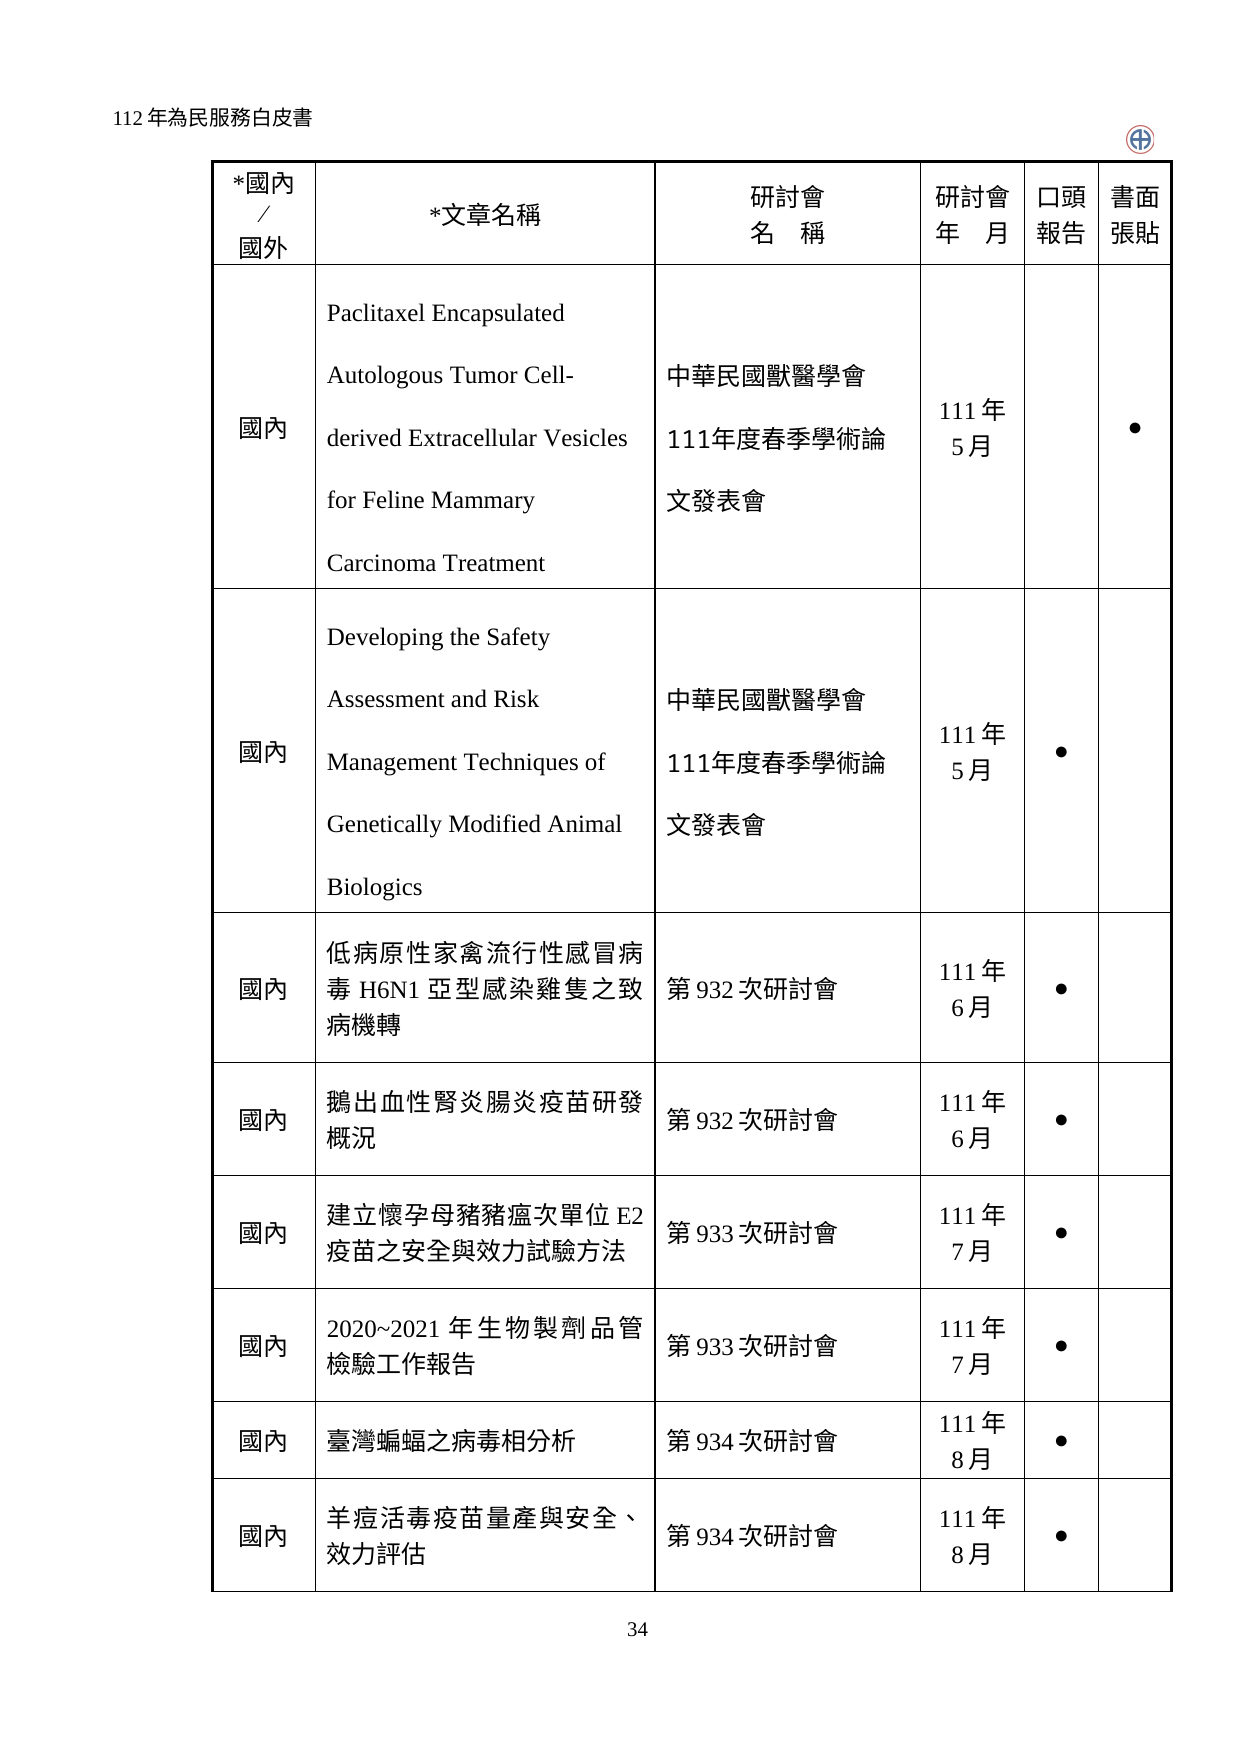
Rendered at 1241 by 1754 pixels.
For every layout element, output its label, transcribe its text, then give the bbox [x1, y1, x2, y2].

table_cell 第932次研討會 [656, 1063, 920, 1175]
table_cell [1099, 1063, 1170, 1175]
table_cell 111年6月 [921, 1063, 1024, 1175]
table_cell ● [1025, 589, 1098, 912]
table_cell 國內 [214, 1479, 315, 1591]
table_cell ● [1025, 1479, 1098, 1591]
table_cell Developing the Safety Assessment and Risk Management Techniques of Genetically Modified Animal Biologics [316, 589, 654, 912]
table_cell ● [1025, 1289, 1098, 1401]
table_cell ● [1099, 265, 1170, 588]
table_cell 國內 [214, 1176, 315, 1288]
table_cell 111年7月 [921, 1289, 1024, 1401]
table_cell [1099, 1176, 1170, 1288]
table_cell 國內 [214, 1289, 315, 1401]
table_cell 第934次研討會 [656, 1479, 920, 1591]
table_cell 臺灣蝙蝠之病毒相分析 [316, 1402, 654, 1478]
table_cell [1025, 265, 1098, 588]
table_cell 第934次研討會 [656, 1402, 920, 1478]
table_header 書面 張貼 [1099, 163, 1170, 264]
table_cell 建立懷孕母豬豬瘟次單位E2疫苗之安全與效力試驗方法 [316, 1176, 654, 1288]
table_cell 中華民國獸醫學會111年度春季學術論文發表會 [656, 589, 920, 912]
table_cell 國內 [214, 913, 315, 1062]
table_cell ● [1025, 1063, 1098, 1175]
table_cell 國內 [214, 1063, 315, 1175]
table_cell 111年8月 [921, 1402, 1024, 1478]
table_cell 111年8月 [921, 1479, 1024, 1591]
table_cell 中華民國獸醫學會111年度春季學術論文發表會 [656, 265, 920, 588]
table_cell 國內 [214, 1402, 315, 1478]
table_cell 111年6月 [921, 913, 1024, 1062]
table_cell 2020~2021年生物製劑品管檢驗工作報告 [316, 1289, 654, 1401]
table_cell 低病原性家禽流行性感冒病毒H6N1亞型感染雞隻之致病機轉 [316, 913, 654, 1062]
table_cell [1099, 1402, 1170, 1478]
table_cell 第933次研討會 [656, 1176, 920, 1288]
table_cell ● [1025, 913, 1098, 1062]
table_cell Paclitaxel Encapsulated Autologous Tumor Cell-derived Extracellular Vesicles for Feline Mammary Carcinoma Treatment [316, 265, 654, 588]
table_cell ● [1025, 1176, 1098, 1288]
table_header 研討會 年 月 [921, 163, 1024, 264]
table_header *國內 ∕ 國外 [214, 163, 315, 264]
table_cell [1099, 1289, 1170, 1401]
table_cell 國內 [214, 265, 315, 588]
table_cell [1099, 1479, 1170, 1591]
table_cell 羊痘活毒疫苗量產與安全、效力評估 [316, 1479, 654, 1591]
table_header 口頭 報告 [1025, 163, 1098, 264]
table_cell 111年7月 [921, 1176, 1024, 1288]
table_cell 第933次研討會 [656, 1289, 920, 1401]
table_cell [1099, 589, 1170, 912]
table_cell 111年5月 [921, 589, 1024, 912]
table_cell 鵝出血性腎炎腸炎疫苗研發概況 [316, 1063, 654, 1175]
table_cell 第932次研討會 [656, 913, 920, 1062]
table_header *文章名稱 [316, 163, 654, 264]
table_header 研討會 名 稱 [656, 163, 920, 264]
table_cell [1099, 913, 1170, 1062]
table_cell 國內 [214, 589, 315, 912]
table_cell ● [1025, 1402, 1098, 1478]
table_cell 111年5月 [921, 265, 1024, 588]
